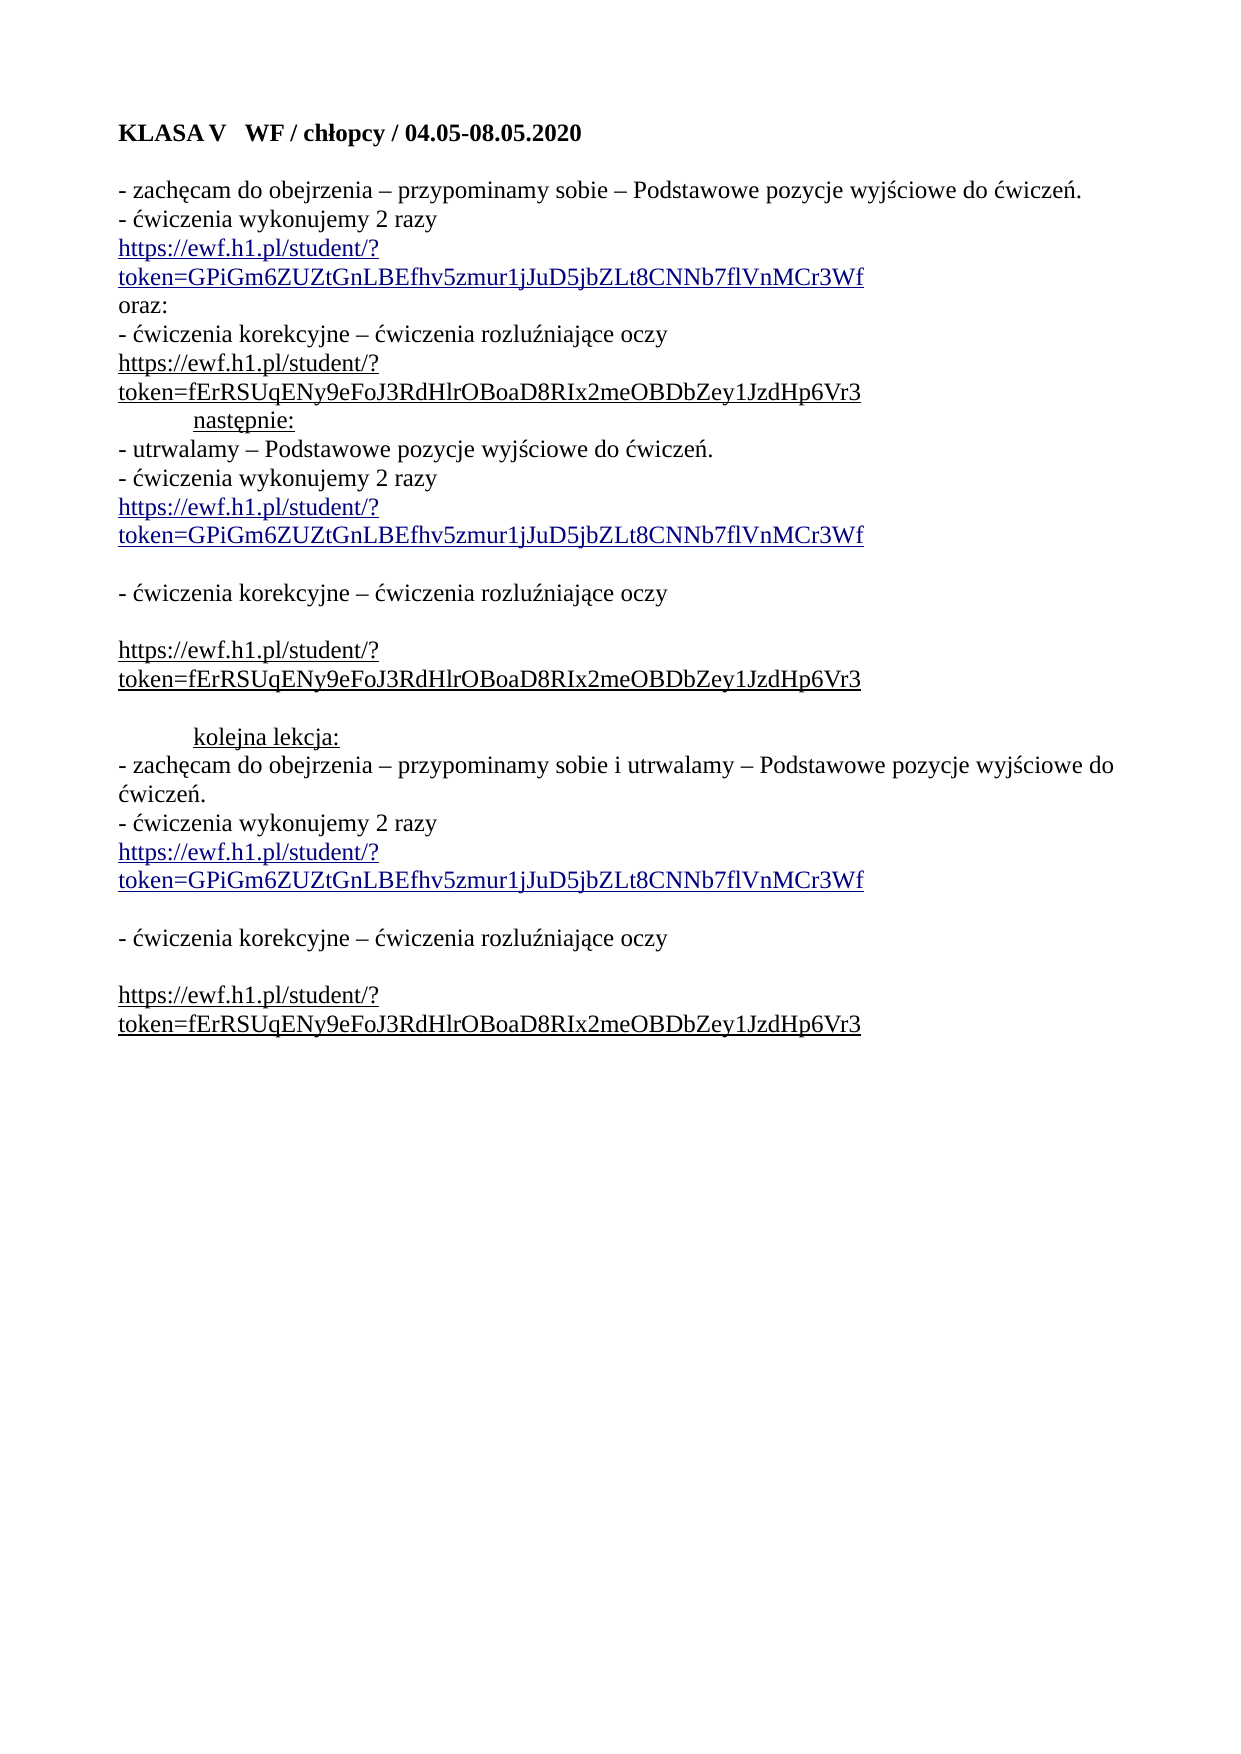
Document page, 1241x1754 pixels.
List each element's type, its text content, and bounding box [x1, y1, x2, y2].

text - ćwiczenia korekcyjne – ćwiczenia rozluźniające oczy [118, 923, 1122, 952]
list następnie: [156, 406, 1122, 434]
text https://ewf.h1.pl/student/?token=fErRSUqENy9eFoJ3RdHlrOBoaD8RIx2meOBDbZey1JzdHp6Vr3 [118, 636, 1122, 693]
list kolejna lekcja: [156, 722, 1122, 751]
text KLASA V WF / chłopcy / 04.05-08.05.2020 [118, 118, 1122, 147]
text - ćwiczenia wykonujemy 2 razy [118, 204, 1122, 233]
text https://ewf.h1.pl/student/?token=GPiGm6ZUZtGnLBEfhv5zmur1jJuD5jbZLt8CNNb7flVnMCr3Wf [118, 837, 1122, 894]
text https://ewf.h1.pl/student/?token=GPiGm6ZUZtGnLBEfhv5zmur1jJuD5jbZLt8CNNb7flVnMCr3Wf [118, 492, 1122, 549]
text - zachęcam do obejrzenia – przypominamy sobie – Podstawowe pozycje wyjściowe do ćwiczeń. [118, 176, 1122, 204]
text https://ewf.h1.pl/student/?token=fErRSUqENy9eFoJ3RdHlrOBoaD8RIx2meOBDbZey1JzdHp6Vr3 [118, 981, 1122, 1038]
text - ćwiczenia korekcyjne – ćwiczenia rozluźniające oczy [118, 319, 1122, 348]
text oraz: [118, 291, 1122, 319]
text https://ewf.h1.pl/student/?token=fErRSUqENy9eFoJ3RdHlrOBoaD8RIx2meOBDbZey1JzdHp6Vr3 [118, 348, 1122, 406]
text - ćwiczenia korekcyjne – ćwiczenia rozluźniające oczy [118, 578, 1122, 607]
text - ćwiczenia wykonujemy 2 razy [118, 808, 1122, 837]
text https://ewf.h1.pl/student/?token=GPiGm6ZUZtGnLBEfhv5zmur1jJuD5jbZLt8CNNb7flVnMCr3Wf [118, 233, 1122, 291]
text - utrwalamy – Podstawowe pozycje wyjściowe do ćwiczeń. [118, 434, 1122, 463]
text - ćwiczenia wykonujemy 2 razy [118, 463, 1122, 492]
text - zachęcam do obejrzenia – przypominamy sobie i utrwalamy – Podstawowe pozycje wyjściowe do ćwiczeń. [118, 751, 1122, 808]
